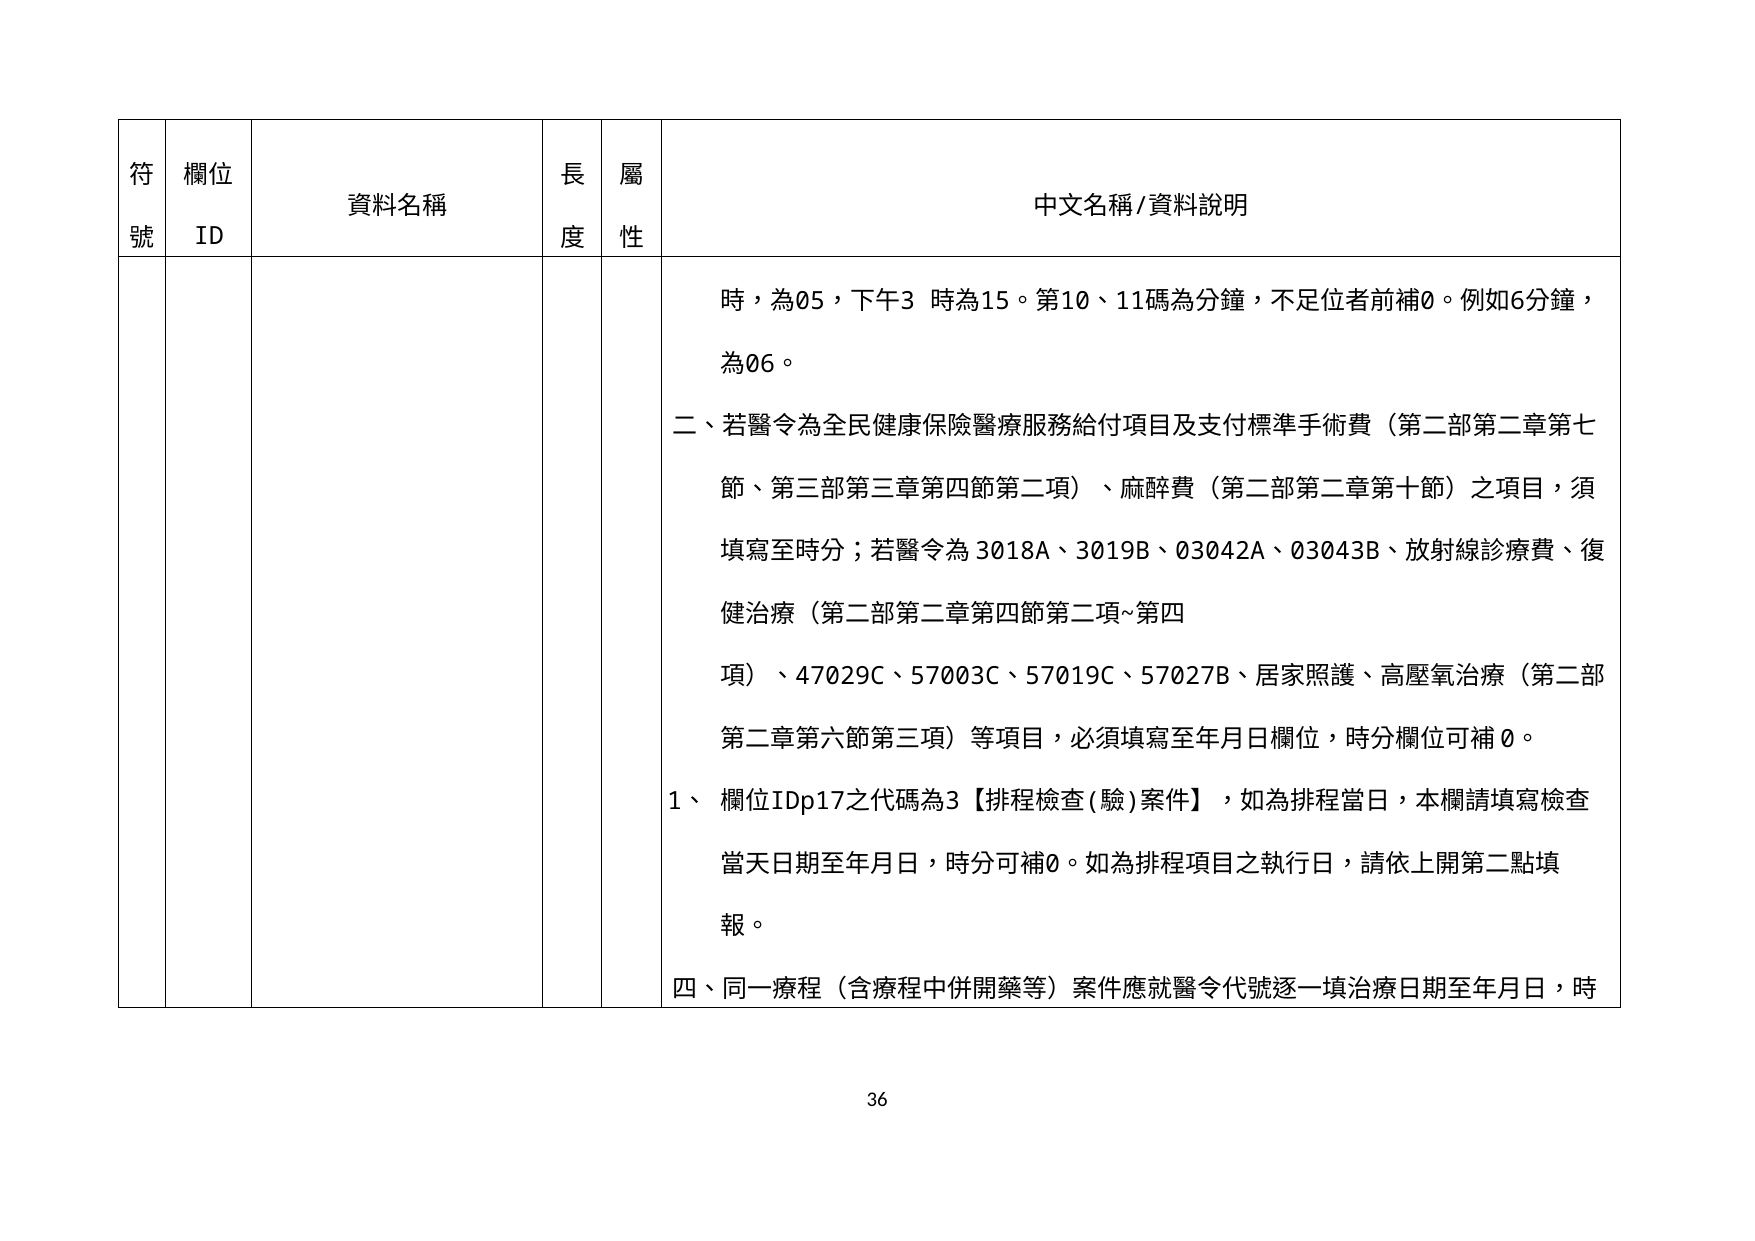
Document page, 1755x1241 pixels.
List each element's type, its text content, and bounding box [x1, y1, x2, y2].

table_cell [543, 257, 601, 1007]
table_header 符號 [119, 120, 165, 256]
table_cell [252, 257, 542, 1007]
table_header 資料名稱 [252, 120, 542, 256]
table_header 欄位ID [166, 120, 251, 256]
table_cell [119, 257, 165, 1007]
table_cell [166, 257, 251, 1007]
table_header 屬性 [602, 120, 661, 256]
table_header 長度 [543, 120, 601, 256]
table_cell 時，為05，下午3 時為15。第10、11碼為分鐘，不足位者前補0。例如6分鐘，為06。 二、若醫令為全民健康保險醫療服務給付項目及支付標準手術費（第二部第二章第七節、第三部第三章第四節第二項）、麻醉費（第二部第二章第十節）之項目，須填寫至時分；若醫令為3018A、3019B、03042A、03043B、放射線診療費、復健治療（第二部第二章第四節第二項~第四項）、47029C、57003C、57019C、57027B、居家照護、高壓氧治療（第二部第二章第六節第三項）等項目，必須填寫至年月日欄位，時分欄位可補0。 欄位IDp17之代碼為3【排程檢查(驗)案件】，如為排程當日，本欄請填寫檢查當天日期至年月日，時分可補0。如為排程項目之執行日，請依上開第二點填報。 四、同一療程（含療程中併開藥等）案件應就醫令代號逐一填治療日期至年月日，時 [662, 257, 1620, 1007]
table_header 中文名稱/資料說明 [662, 120, 1620, 256]
table_cell [602, 257, 661, 1007]
